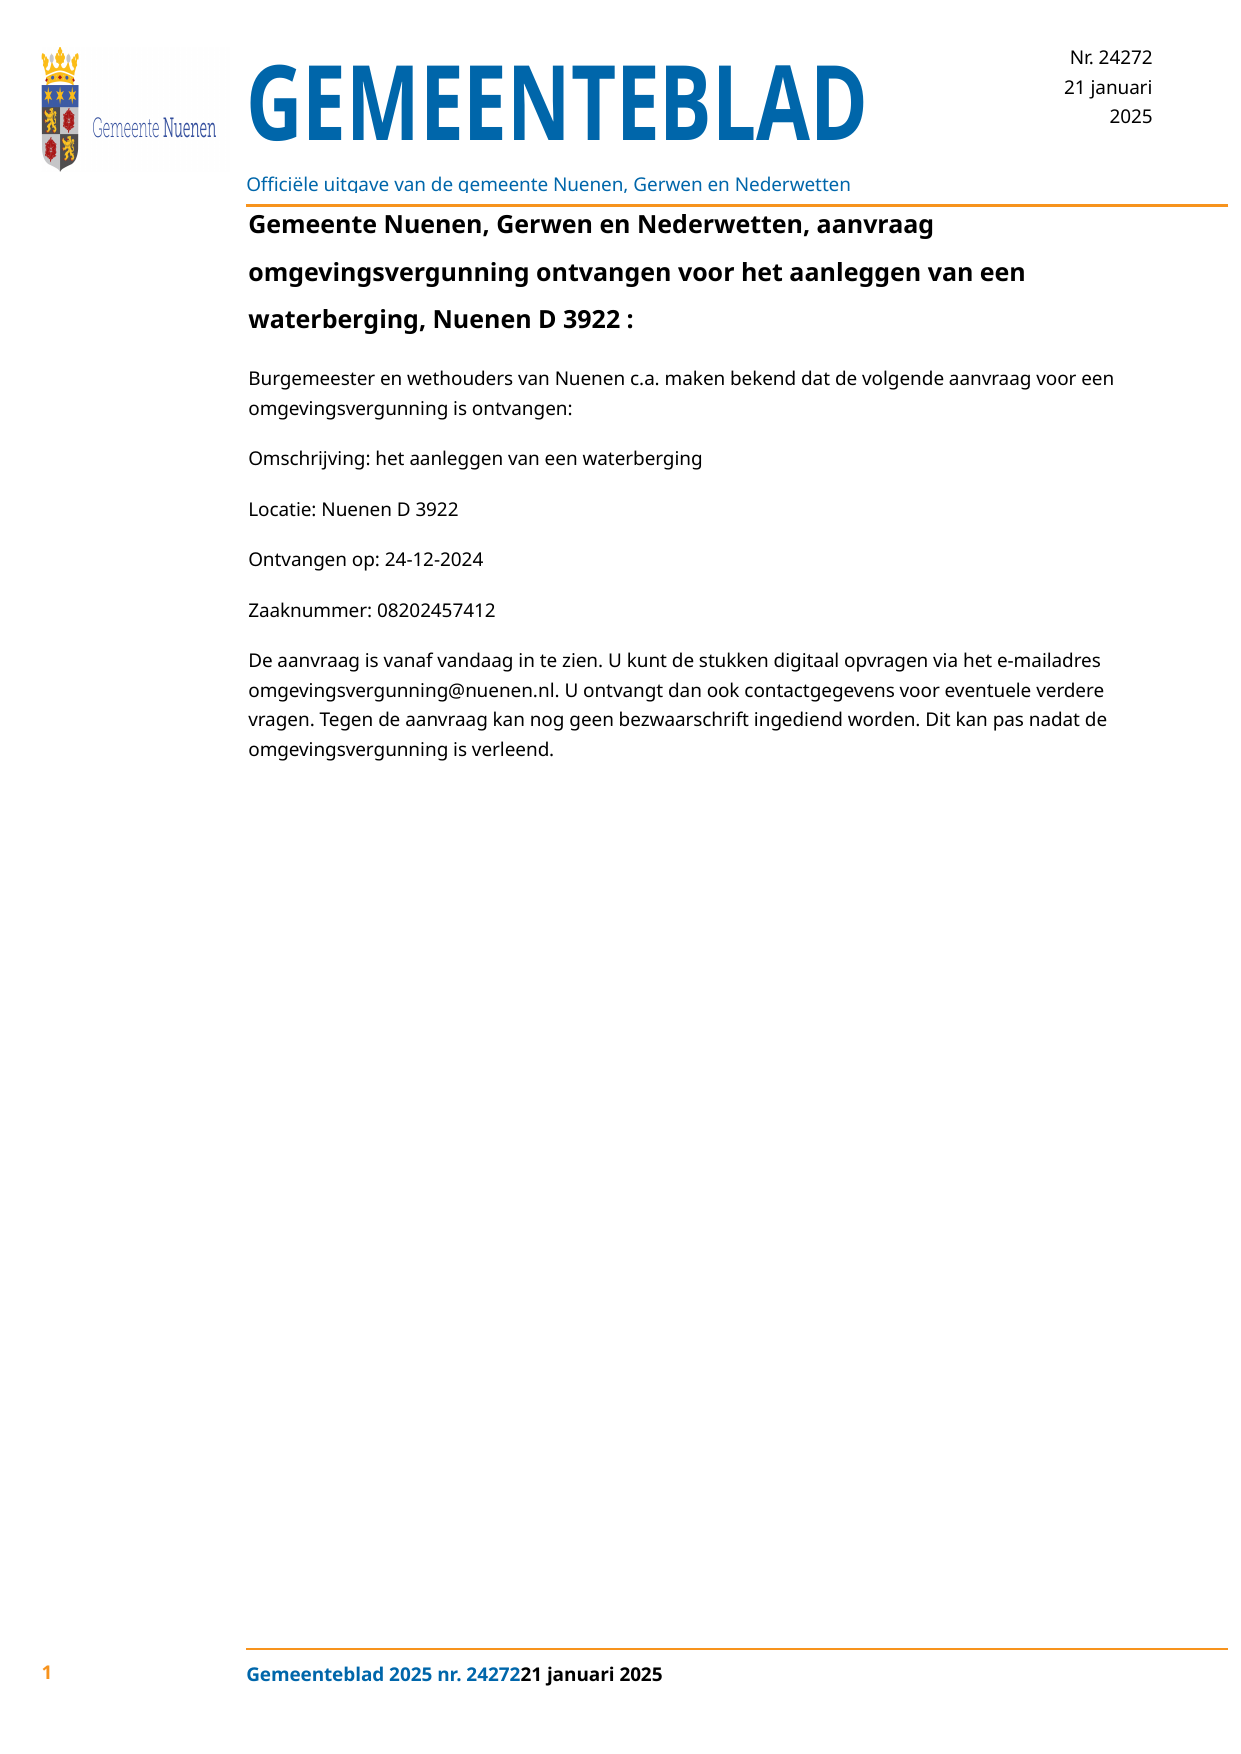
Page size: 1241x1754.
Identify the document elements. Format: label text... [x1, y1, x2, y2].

text Burgemeester en wethouders van Nuenen c.a. maken bekend dat de volgende aanvraag voor een omgevingsvergunning is ontvangen: [248, 366, 1152, 421]
text Ontvangen op: 24-12-2024 [248, 546, 1152, 572]
text Omschrijving: het aanleggen van een waterberging [248, 446, 1152, 471]
text Gemeente Nuenen, Gerwen en Nederwetten, aanvraag omgevingsvergunning ontvangen voor het aanleggen van een waterberging, Nuenen D 3922 : [248, 207, 1152, 336]
picture [41, 47, 231, 172]
text Locatie: Nuenen D 3922 [248, 496, 1152, 522]
text De aanvraag is vanaf vandaag in te zien. U kunt de stukken digitaal opvragen via het e-mailadres omgevingsvergunning@nuenen.nl. U ontvangt dan ook contactgegevens voor eventuele verdere vragen. Tegen de aanvraag kan nog geen bezwaarschrift ingediend worden. Dit kan pas nadat de omgevingsvergunning is verleend. [248, 647, 1152, 762]
text Zaaknummer: 08202457412 [248, 597, 1152, 622]
